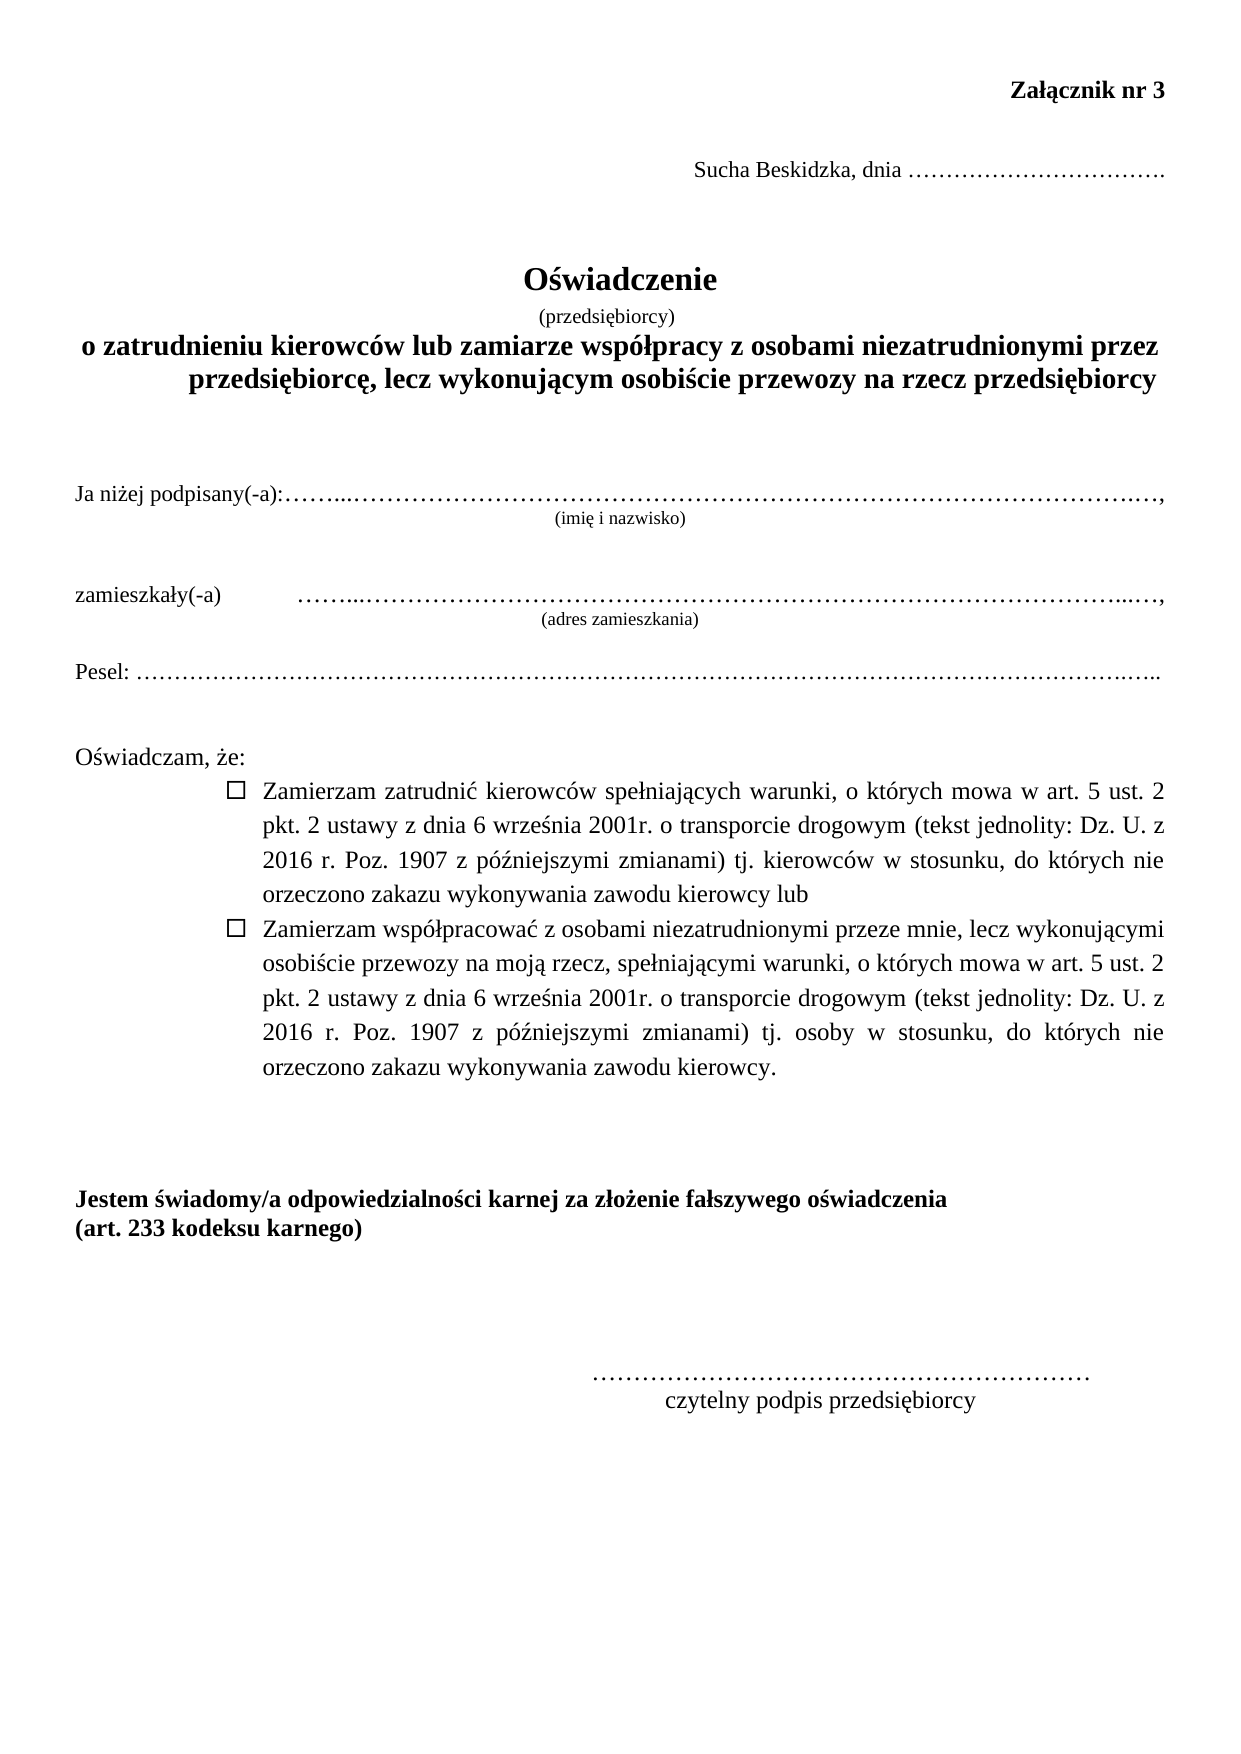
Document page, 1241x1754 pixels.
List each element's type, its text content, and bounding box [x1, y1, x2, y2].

text (adres zamieszkania) [75, 607, 1165, 629]
text …………………………………………………… [75, 1357, 1165, 1385]
list Zamierzam zatrudnić kierowców spełniających warunki, o których mowa w art. 5 ust. 2 pkt. 2 ustawy z dnia 6 września 2001r. o transporcie drogowym (tekst jednolity: Dz. U. z 2016 r. Poz. 1907 z późniejszymi zmianami) tj. kierowców w stosunku, do których nie orzeczono zakazu wykonywania zawodu kierowcy lub [225, 776, 1165, 908]
text Jestem świadomy/a odpowiedzialności karnej za złożenie fałszywego oświadczenia [75, 1184, 1165, 1213]
text Sucha Beskidzka, dnia ……………………………. [75, 156, 1165, 183]
text (przedsiębiorcy) [75, 304, 1165, 328]
text Ja niżej podpisany(-a):……...………………………………………………………………………………….…, [75, 478, 1165, 507]
text Pesel: ………………………………………………………………………………………………………………….….. [75, 658, 1165, 684]
text Załącznik nr 3 [75, 75, 1165, 104]
text (art. 233 kodeksu karnego) [75, 1213, 1165, 1242]
text (imię i nazwisko) [75, 507, 1165, 528]
text czytelny podpis przedsiębiorcy [75, 1385, 1165, 1414]
text Oświadczam, że: [75, 742, 1165, 770]
subtitle o zatrudnieniu kierowców lub zamiarze współpracy z osobami niezatrudnionymi przez przedsiębiorcę, lecz wykonującym osobiście przewozy na rzecz przedsiębiorcy [75, 328, 1165, 395]
list Zamierzam współpracować z osobami niezatrudnionymi przeze mnie, lecz wykonującymi osobiście przewozy na moją rzecz, spełniającymi warunki, o których mowa w art. 5 ust. 2 pkt. 2 ustawy z dnia 6 września 2001r. o transporcie drogowym (tekst jednolity: Dz. U. z 2016 r. Poz. 1907 z późniejszymi zmianami) tj. osoby w stosunku, do których nie orzeczono zakazu wykonywania zawodu kierowcy. [225, 914, 1165, 1081]
subtitle Oświadczenie [75, 259, 1165, 298]
text zamieszkały(-a) ……...………………………………………………………………………………...…, [75, 579, 1165, 607]
